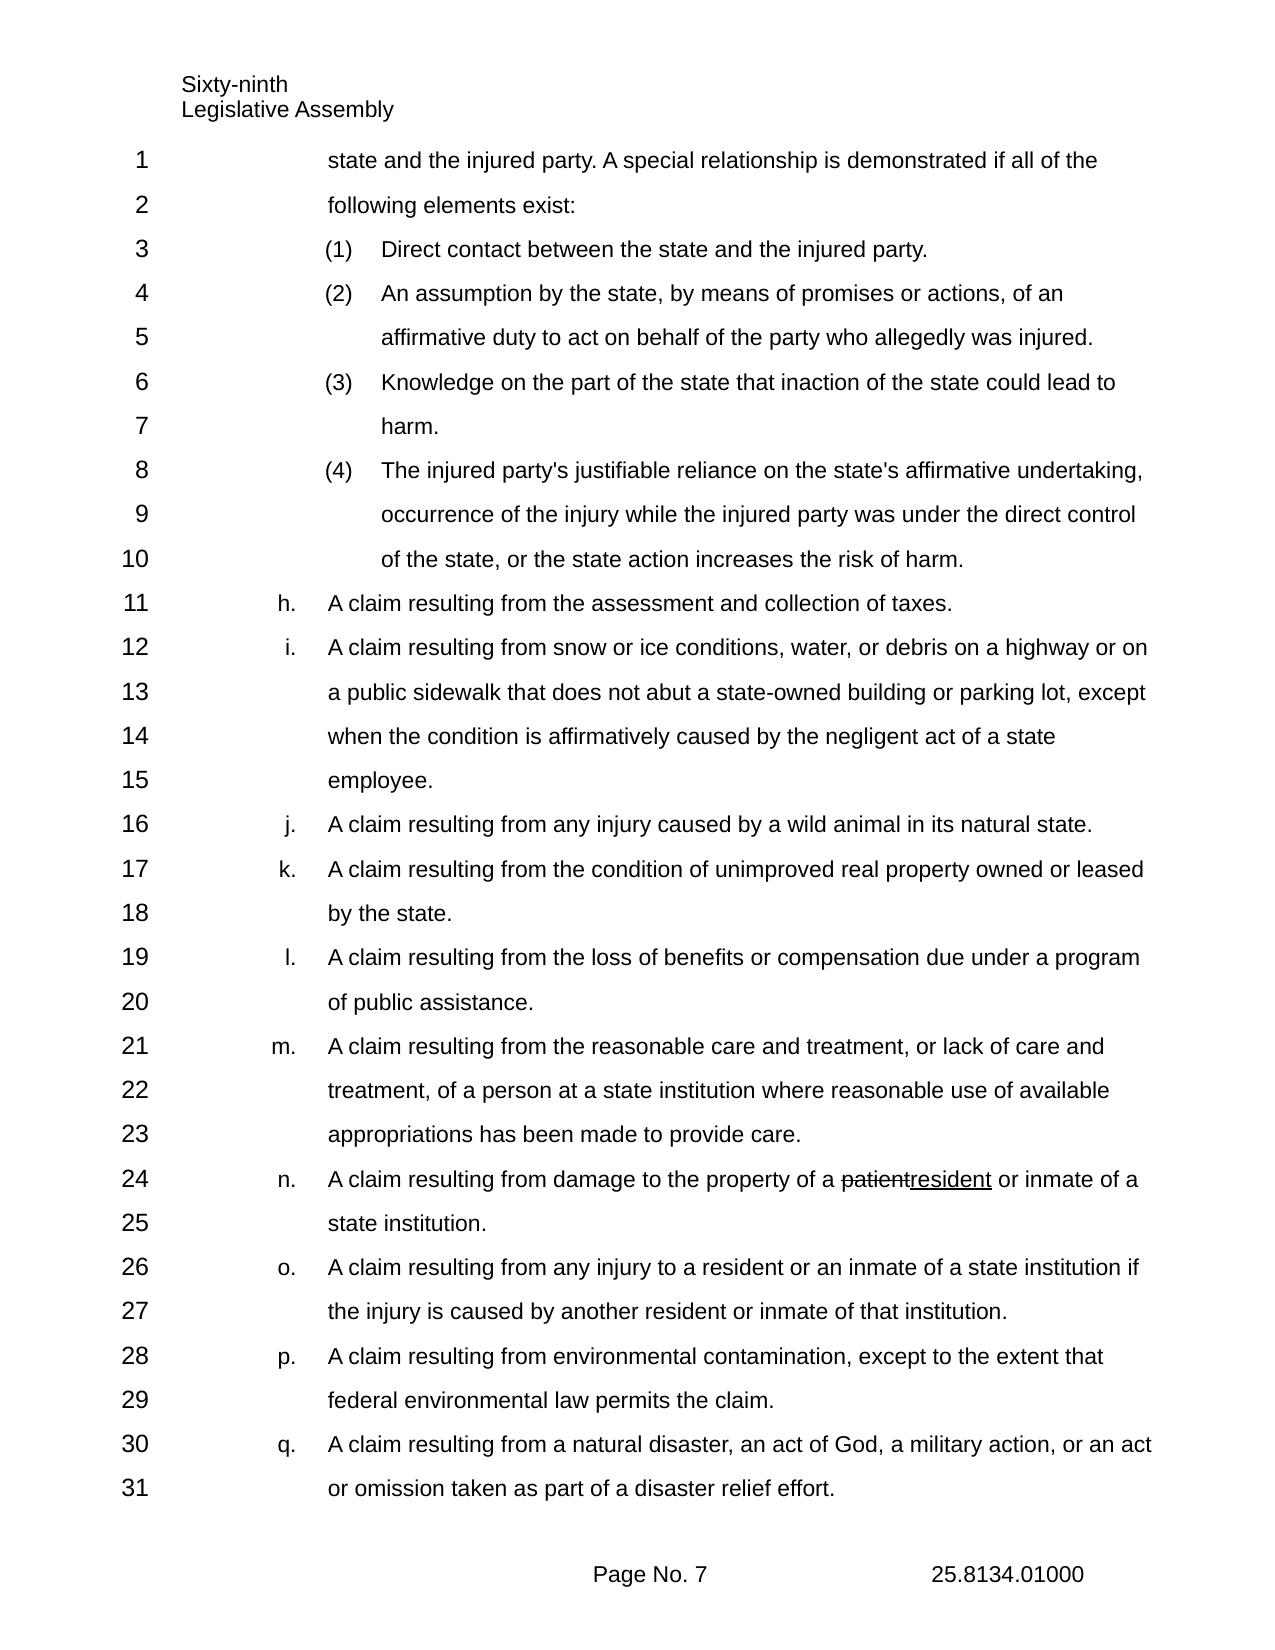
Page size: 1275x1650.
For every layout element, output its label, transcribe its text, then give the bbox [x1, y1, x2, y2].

text q. A claim resulting from a natural disaster, an act of God, a military action, or an act or omission taken as part of a disaster relief effort. [181, 1417, 1154, 1506]
text l. A claim resulting from the loss of benefits or compensation due under a program of public assistance. [181, 930, 1154, 1019]
text (3) Knowledge on the part of the state that inaction of the state could lead to harm. [181, 355, 1154, 443]
text (4) The injured party's justifiable reliance on the state's affirmative undertaking, occurrence of the injury while the injured party was under the direct control of the state, or the state action increases the risk of harm. [181, 443, 1154, 576]
text n. A claim resulting from damage to the property of a patientresident or inmate of a state institution. [181, 1152, 1154, 1240]
text i. A claim resulting from snow or ice conditions, water, or debris on a highway or on a public sidewalk that does not abut a state‑owned building or parking lot, except when the condition is affirmatively caused by the negligent act of a state employee. [181, 620, 1154, 797]
text h. A claim resulting from the assessment and collection of taxes. [181, 576, 1154, 620]
text o. A claim resulting from any injury to a resident or an inmate of a state institution if the injury is caused by another resident or inmate of that institution. [181, 1240, 1154, 1329]
text k. A claim resulting from the condition of unimproved real property owned or leased by the state. [181, 842, 1154, 930]
text m. A claim resulting from the reasonable care and treatment, or lack of care and treatment, of a person at a state institution where reasonable use of available appropriations has been made to provide care. [181, 1019, 1154, 1152]
text state and the injured party. A special relationship is demonstrated if all of the following elements exist: [181, 133, 1154, 222]
text j. A claim resulting from any injury caused by a wild animal in its natural state. [181, 797, 1154, 842]
text (1) Direct contact between the state and the injured party. [181, 222, 1154, 266]
text (2) An assumption by the state, by means of promises or actions, of an affirmative duty to act on behalf of the party who allegedly was injured. [181, 266, 1154, 355]
text p. A claim resulting from environmental contamination, except to the extent that federal environmental law permits the claim. [181, 1329, 1154, 1417]
